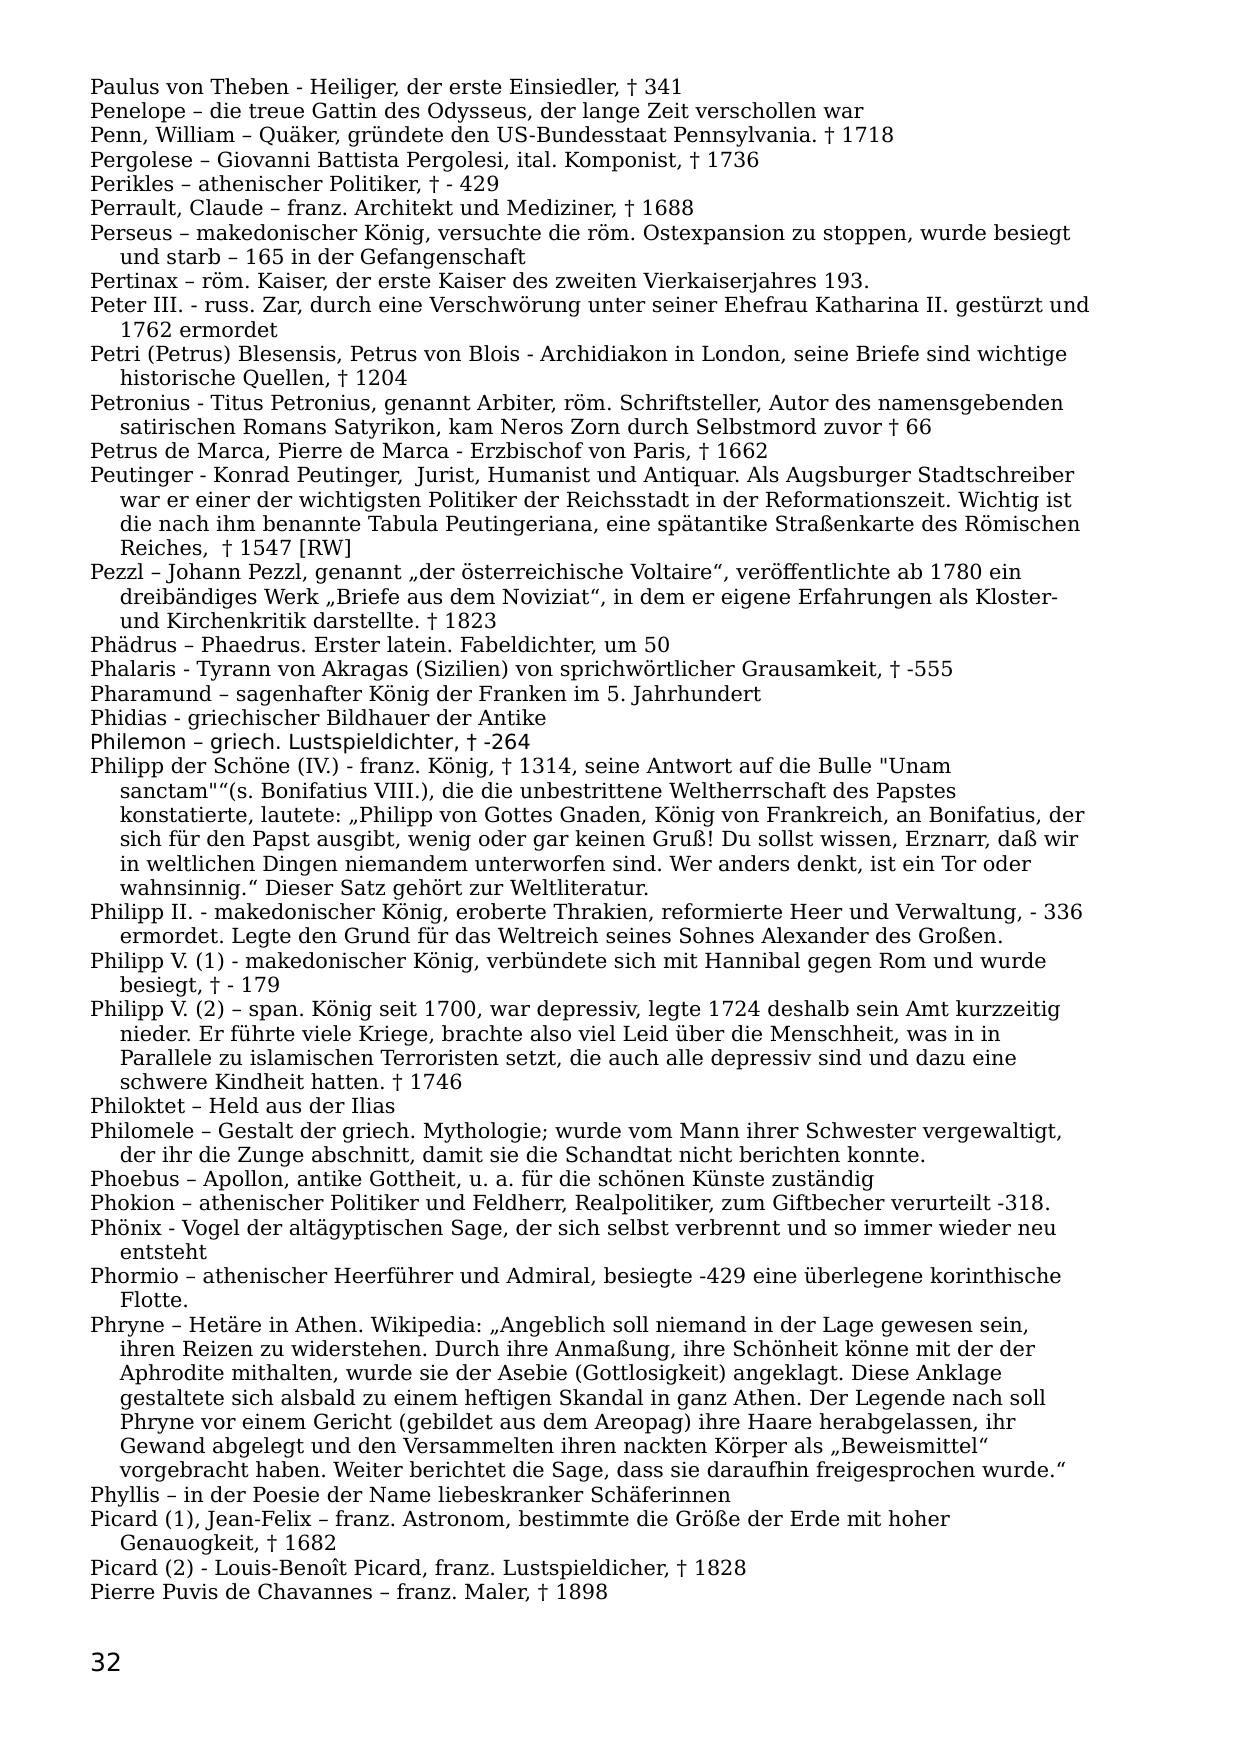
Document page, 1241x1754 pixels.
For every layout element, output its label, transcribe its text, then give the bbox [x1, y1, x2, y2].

text Phönix - Vogel der altägyptischen Sage, der sich selbst verbrennt und so immer wieder neu entsteht [90, 1216, 1091, 1264]
text Phalaris - Tyrann von Akragas (Sizilien) von sprichwörtlicher Grausamkeit, † -555 [90, 657, 1091, 682]
text Phoebus – Apollon, antike Gottheit, u. a. für die schönen Künste zuständig [90, 1167, 1091, 1191]
text Phormio – athenischer Heerführer und Admiral, besiegte -429 eine überlegene korinthische Flotte. [90, 1264, 1091, 1313]
text Pezzl – Johann Pezzl, genannt „der österreichische Voltaire“, veröffentlichte ab 1780 ein dreibändiges Werk „Briefe aus dem Noviziat“, in dem er eigene Erfahrungen als Kloster- und Kirchenkritik darstellte. † 1823 [90, 560, 1091, 633]
text Pierre Puvis de Chavannes – franz. Maler, † 1898 [90, 1580, 1091, 1604]
text Philipp II. - makedonischer König, eroberte Thrakien, reformierte Heer und Verwaltung, - 336 ermordet. Legte den Grund für das Weltreich seines Sohnes Alexander des Großen. [90, 900, 1091, 949]
text Peutinger - Konrad Peutinger, Jurist, Humanist und Antiquar. Als Augsburger Stadtschreiber war er einer der wichtigsten Politiker der Reichsstadt in der Reformationszeit. Wichtig ist die nach ihm benannte Tabula Peutingeriana, eine spätantike Straßenkarte des Römischen Reiches, † 1547 [RW] [90, 463, 1091, 560]
text Penelope – die treue Gattin des Odysseus, der lange Zeit verschollen war [90, 99, 1091, 123]
text Philipp der Schöne (IV.) - franz. König, † 1314, seine Antwort auf die Bulle "Unam sanctam"“(s. Bonifatius VIII.), die die unbestrittene Weltherrschaft des Papstes konstatierte, lautete: „Philipp von Gottes Gnaden, König von Frankreich, an Bonifatius, der sich für den Papst ausgibt, wenig oder gar keinen Gruß! Du sollst wissen, Erznarr, daß wir in weltlichen Dingen niemandem unterworfen sind. Wer anders denkt, ist ein Tor oder wahnsinnig.“ Dieser Satz gehört zur Weltliteratur. [90, 754, 1091, 900]
text Penn, William – Quäker, gründete den US-Bundesstaat Pennsylvania. † 1718 [90, 123, 1091, 148]
text Philoktet – Held aus der Ilias [90, 1094, 1091, 1119]
text Phryne – Hetäre in Athen. Wikipedia: „Angeblich soll niemand in der Lage gewesen sein, ihren Reizen zu widerstehen. Durch ihre Anmaßung, ihre Schönheit könne mit der der Aphrodite mithalten, wurde sie der Asebie (Gottlosigkeit) angeklagt. Diese Anklage gestaltete sich alsbald zu einem heftigen Skandal in ganz Athen. Der Legende nach soll Phryne vor einem Gericht (gebildet aus dem Areopag) ihre Haare herabgelassen, ihr Gewand abgelegt und den Versammelten ihren nackten Körper als „Beweismittel“ vorgebracht haben. Weiter berichtet die Sage, dass sie daraufhin freigesprochen wurde.“ [90, 1313, 1091, 1483]
text Perseus – makedonischer König, versuchte die röm. Ostexpansion zu stoppen, wurde besiegt und starb – 165 in der Gefangenschaft [90, 221, 1091, 269]
text Petri (Petrus) Blesensis, Petrus von Blois - Archidiakon in London, seine Briefe sind wichtige historische Quellen, † 1204 [90, 342, 1091, 391]
text Philomele – Gestalt der griech. Mythologie; wurde vom Mann ihrer Schwester vergewaltigt, der ihr die Zunge abschnitt, damit sie die Schandtat nicht berichten konnte. [90, 1119, 1091, 1167]
text Picard (1), Jean-Felix – franz. Astronom, bestimmte die Größe der Erde mit hoher Genauogkeit, † 1682 [90, 1507, 1091, 1556]
text Phidias - griechischer Bildhauer der Antike [90, 706, 1091, 730]
text Perrault, Claude – franz. Architekt und Mediziner, † 1688 [90, 196, 1091, 221]
text Philemon – griech. Lustspieldichter, † -264 [90, 730, 1091, 754]
text Pertinax – röm. Kaiser, der erste Kaiser des zweiten Vierkaiserjahres 193. [90, 269, 1091, 293]
text Perikles – athenischer Politiker, † - 429 [90, 172, 1091, 196]
text Peter III. - russ. Zar, durch eine Verschwörung unter seiner Ehefrau Katharina II. gestürzt und 1762 ermordet [90, 293, 1091, 342]
text Picard (2) - Louis-Benoît Picard, franz. Lustspieldicher, † 1828 [90, 1556, 1091, 1580]
text Petrus de Marca, Pierre de Marca - Erzbischof von Paris, † 1662 [90, 439, 1091, 463]
text Pergolese – Giovanni Battista Pergolesi, ital. Komponist, † 1736 [90, 148, 1091, 172]
text Phädrus – Phaedrus. Erster latein. Fabeldichter, um 50 [90, 633, 1091, 657]
text Paulus von Theben - Heiliger, der erste Einsiedler, † 341 [90, 75, 1091, 99]
text Phyllis – in der Poesie der Name liebeskranker Schäferinnen [90, 1483, 1091, 1507]
text Petronius - Titus Petronius, genannt Arbiter, röm. Schriftsteller, Autor des namensgebenden satirischen Romans Satyrikon, kam Neros Zorn durch Selbstmord zuvor † 66 [90, 391, 1091, 439]
text Philipp V. (2) – span. König seit 1700, war depressiv, legte 1724 deshalb sein Amt kurzzeitig nieder. Er führte viele Kriege, brachte also viel Leid über die Menschheit, was in in Parallele zu islamischen Terroristen setzt, die auch alle depressiv sind und dazu eine schwere Kindheit hatten. † 1746 [90, 997, 1091, 1094]
text Philipp V. (1) - makedonischer König, verbündete sich mit Hannibal gegen Rom und wurde besiegt, † - 179 [90, 949, 1091, 997]
text Phokion – athenischer Politiker und Feldherr, Realpolitiker, zum Giftbecher verurteilt -318. [90, 1191, 1091, 1216]
text Pharamund – sagenhafter König der Franken im 5. Jahrhundert [90, 682, 1091, 706]
